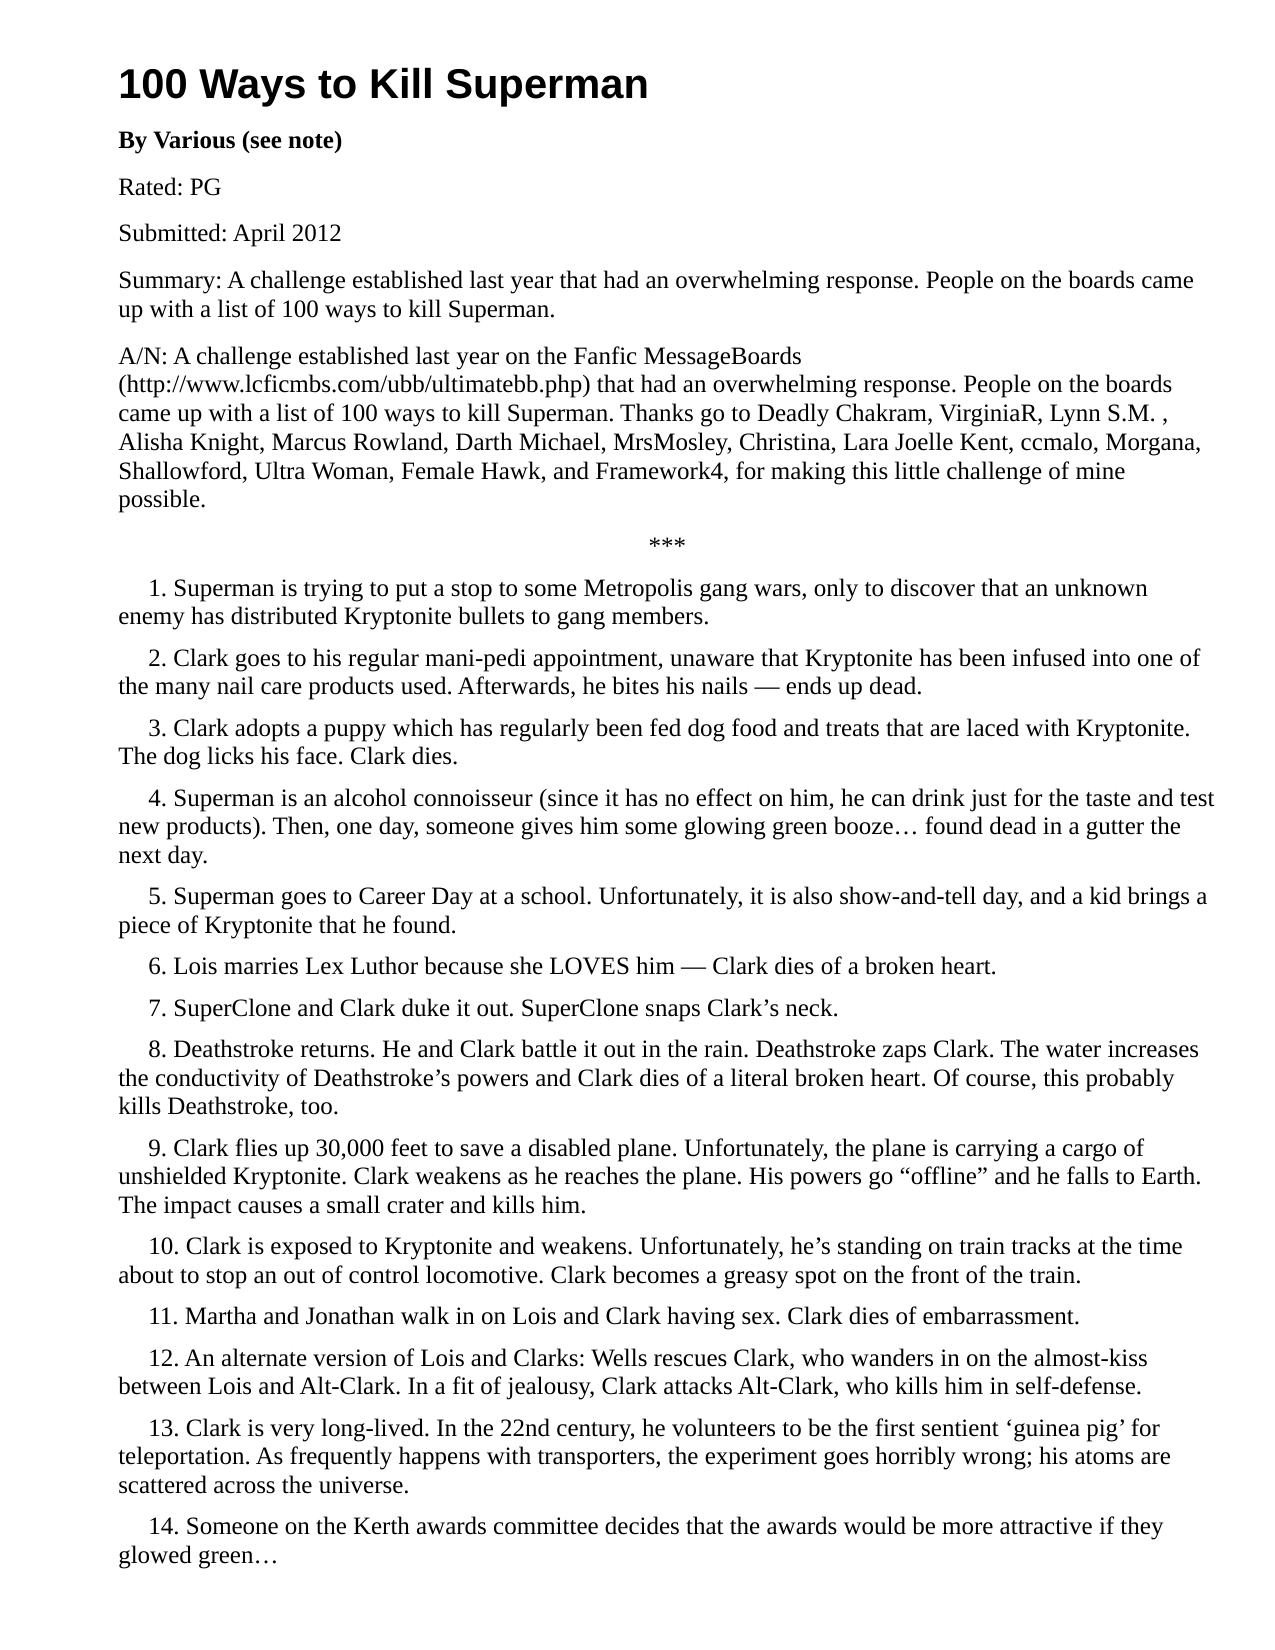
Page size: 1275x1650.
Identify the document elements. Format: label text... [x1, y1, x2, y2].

text 6. Lois marries Lex Luthor because she LOVES him — Clark dies of a broken heart. [118, 951, 1216, 980]
text 1. Superman is trying to put a stop to some Metropolis gang wars, only to discover that an unknown enemy has distributed Kryptonite bullets to gang members. [118, 573, 1216, 630]
text 10. Clark is exposed to Kryptonite and weakens. Unfortunately, he’s standing on train tracks at the time about to stop an out of control locomotive. Clark becomes a greasy spot on the front of the train. [118, 1231, 1216, 1289]
subtitle 100 Ways to Kill Superman [118, 59, 1216, 107]
text *** [118, 531, 1216, 560]
text A/N: A challenge established last year on the Fanfic MessageBoards (http://www.lcficmbs.com/ubb/ultimatebb.php) that had an overwhelming response. People on the boards came up with a list of 100 ways to kill Superman. Thanks go to Deadly Chakram, VirginiaR, Lynn S.M. , Alisha Knight, Marcus Rowland, Darth Michael, MrsMosley, Christina, Lara Joelle Kent, ccmalo, Morgana, Shallowford, Ultra Woman, Female Hawk, and Framework4, for making this little challenge of mine possible. [118, 341, 1216, 513]
text 7. SuperClone and Clark duke it out. SuperClone snaps Clark’s neck. [118, 993, 1216, 1021]
text 12. An alternate version of Lois and Clarks: Wells rescues Clark, who wanders in on the almost-kiss between Lois and Alt-Clark. In a fit of jealousy, Clark attacks Alt-Clark, who kills him in self-defense. [118, 1343, 1216, 1400]
text 13. Clark is very long-lived. In the 22nd century, he volunteers to be the first sentient ‘guinea pig’ for teleportation. As frequently happens with transporters, the experiment goes horribly wrong; his atoms are scattered across the universe. [118, 1413, 1216, 1499]
text Submitted: April 2012 [118, 218, 1216, 247]
text 14. Someone on the Kerth awards committee decides that the awards would be more attractive if they glowed green… [118, 1511, 1216, 1569]
text 8. Deathstroke returns. He and Clark battle it out in the rain. Deathstroke zaps Clark. The water increases the conductivity of Deathstroke’s powers and Clark dies of a literal broken heart. Of course, this probably kills Deathstroke, too. [118, 1034, 1216, 1120]
text 5. Superman goes to Career Day at a school. Unfortunately, it is also show-and-tell day, and a kid brings a piece of Kryptonite that he found. [118, 881, 1216, 939]
text 9. Clark flies up 30,000 feet to save a disabled plane. Unfortunately, the plane is carrying a cargo of unshielded Kryptonite. Clark weakens as he reaches the plane. His powers go “offline” and he falls to Earth. The impact causes a small crater and kills him. [118, 1133, 1216, 1219]
text 3. Clark adopts a puppy which has regularly been fed dog food and treats that are laced with Kryptonite. The dog licks his face. Clark dies. [118, 713, 1216, 770]
text Summary: A challenge established last year that had an overwhelming response. People on the boards came up with a list of 100 ways to kill Superman. [118, 265, 1216, 323]
text 4. Superman is an alcohol connoisseur (since it has no effect on him, he can drink just for the taste and test new products). Then, one day, someone gives him some glowing green booze… found dead in a gutter the next day. [118, 783, 1216, 869]
text 2. Clark goes to his regular mani-pedi appointment, unaware that Kryptonite has been infused into one of the many nail care products used. Afterwards, he bites his nails — ends up dead. [118, 643, 1216, 700]
text By Various (see note) [118, 125, 1216, 154]
text Rated: PG [118, 172, 1216, 201]
text 11. Martha and Jonathan walk in on Lois and Clark having sex. Clark dies of embarrassment. [118, 1301, 1216, 1330]
